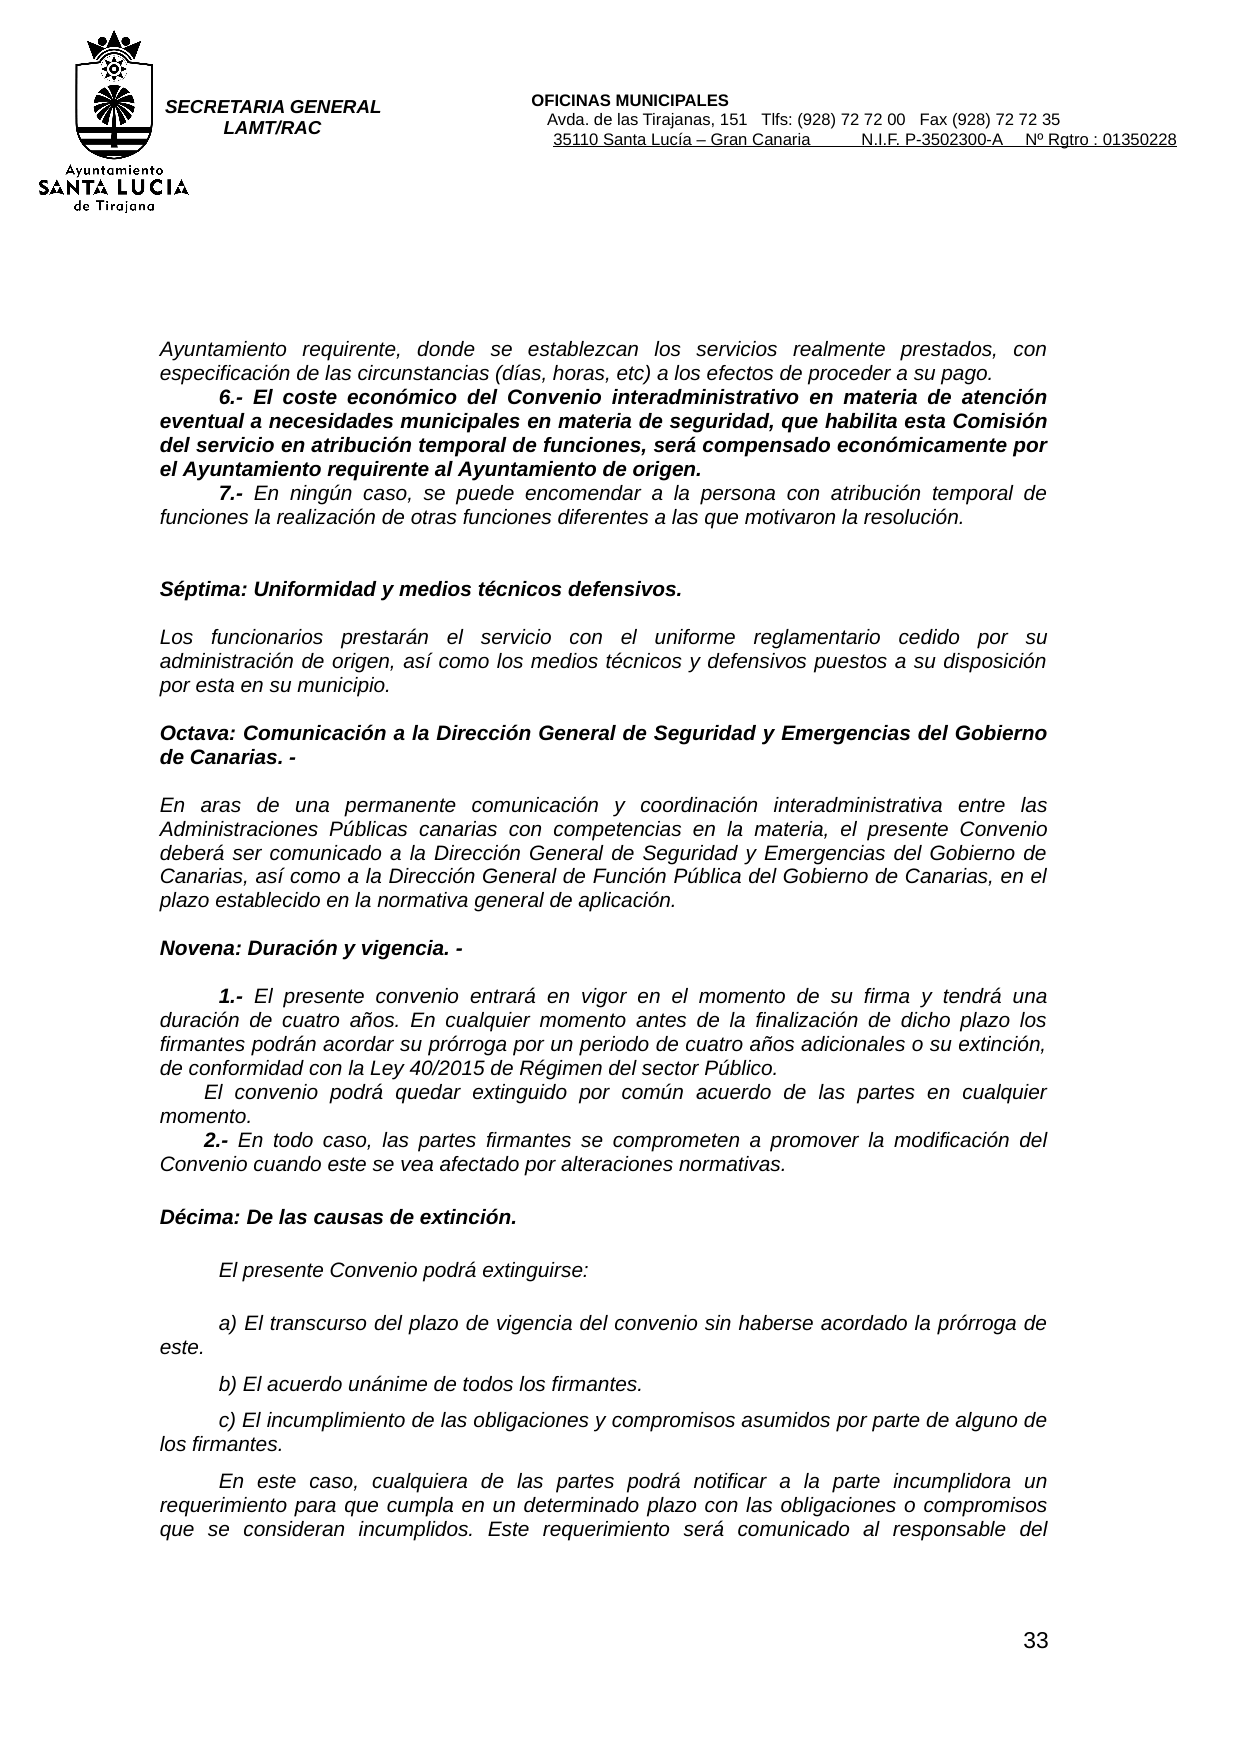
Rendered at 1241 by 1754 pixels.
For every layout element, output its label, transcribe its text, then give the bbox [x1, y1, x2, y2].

text b) El acuerdo unánime de todos los firmantes. [159, 1372, 1048, 1396]
text 2.- En todo caso, las partes firmantes se comprometen a promover la modificación del Convenio cuando este se vea afectado por alteraciones normativas. [159, 1128, 1048, 1176]
text En este caso, cualquiera de las partes podrá notificar a la parte incumplidora un requerimiento para que cumpla en un determinado plazo con las obligaciones o compromisos que se consideran incumplidos. Este requerimiento será comunicado al responsable del [159, 1468, 1048, 1540]
text Décima: De las causas de extinción. [159, 1205, 1048, 1229]
picture [10, 0, 217, 239]
text Séptima: Uniformidad y medios técnicos defensivos. [159, 577, 1048, 601]
text 7.- En ningún caso, se puede encomendar a la persona con atribución temporal de funciones la realización de otras funciones diferentes a las que motivaron la resolución. [159, 481, 1048, 529]
text Novena: Duración y vigencia. - [159, 936, 1048, 960]
text 6.- El coste económico del Convenio interadministrativo en materia de atención eventual a necesidades municipales en materia de seguridad, que habilita esta Comisión del servicio en atribución temporal de funciones, será compensado económicamente por el Ayuntamiento requirente al Ayuntamiento de origen. [159, 385, 1048, 481]
text 1.- El presente convenio entrará en vigor en el momento de su firma y tendrá una duración de cuatro años. En cualquier momento antes de la finalización de dicho plazo los firmantes podrán acordar su prórroga por un periodo de cuatro años adicionales o su extinción, de conformidad con la Ley 40/2015 de Régimen del sector Público. [159, 984, 1048, 1080]
text Ayuntamiento requirente, donde se establezcan los servicios realmente prestados, con especificación de las circunstancias (días, horas, etc) a los efectos de proceder a su pago. [159, 337, 1048, 385]
text El convenio podrá quedar extinguido por común acuerdo de las partes en cualquier momento. [159, 1080, 1048, 1128]
text a) El transcurso del plazo de vigencia del convenio sin haberse acordado la prórroga de este. [159, 1311, 1048, 1359]
text Los funcionarios prestarán el servicio con el uniforme reglamentario cedido por su administración de origen, así como los medios técnicos y defensivos puestos a su disposición por esta en su municipio. [159, 625, 1048, 697]
text El presente Convenio podrá extinguirse: [159, 1258, 1048, 1282]
text En aras de una permanente comunicación y coordinación interadministrativa entre las Administraciones Públicas canarias con competencias en la materia, el presente Convenio deberá ser comunicado a la Dirección General de Seguridad y Emergencias del Gobierno de Canarias, así como a la Dirección General de Función Pública del Gobierno de Canarias, en el plazo establecido en la normativa general de aplicación. [159, 792, 1048, 912]
text Octava: Comunicación a la Dirección General de Seguridad y Emergencias del Gobierno de Canarias. - [159, 721, 1048, 768]
text c) El incumplimiento de las obligaciones y compromisos asumidos por parte de alguno de los firmantes. [159, 1408, 1048, 1456]
